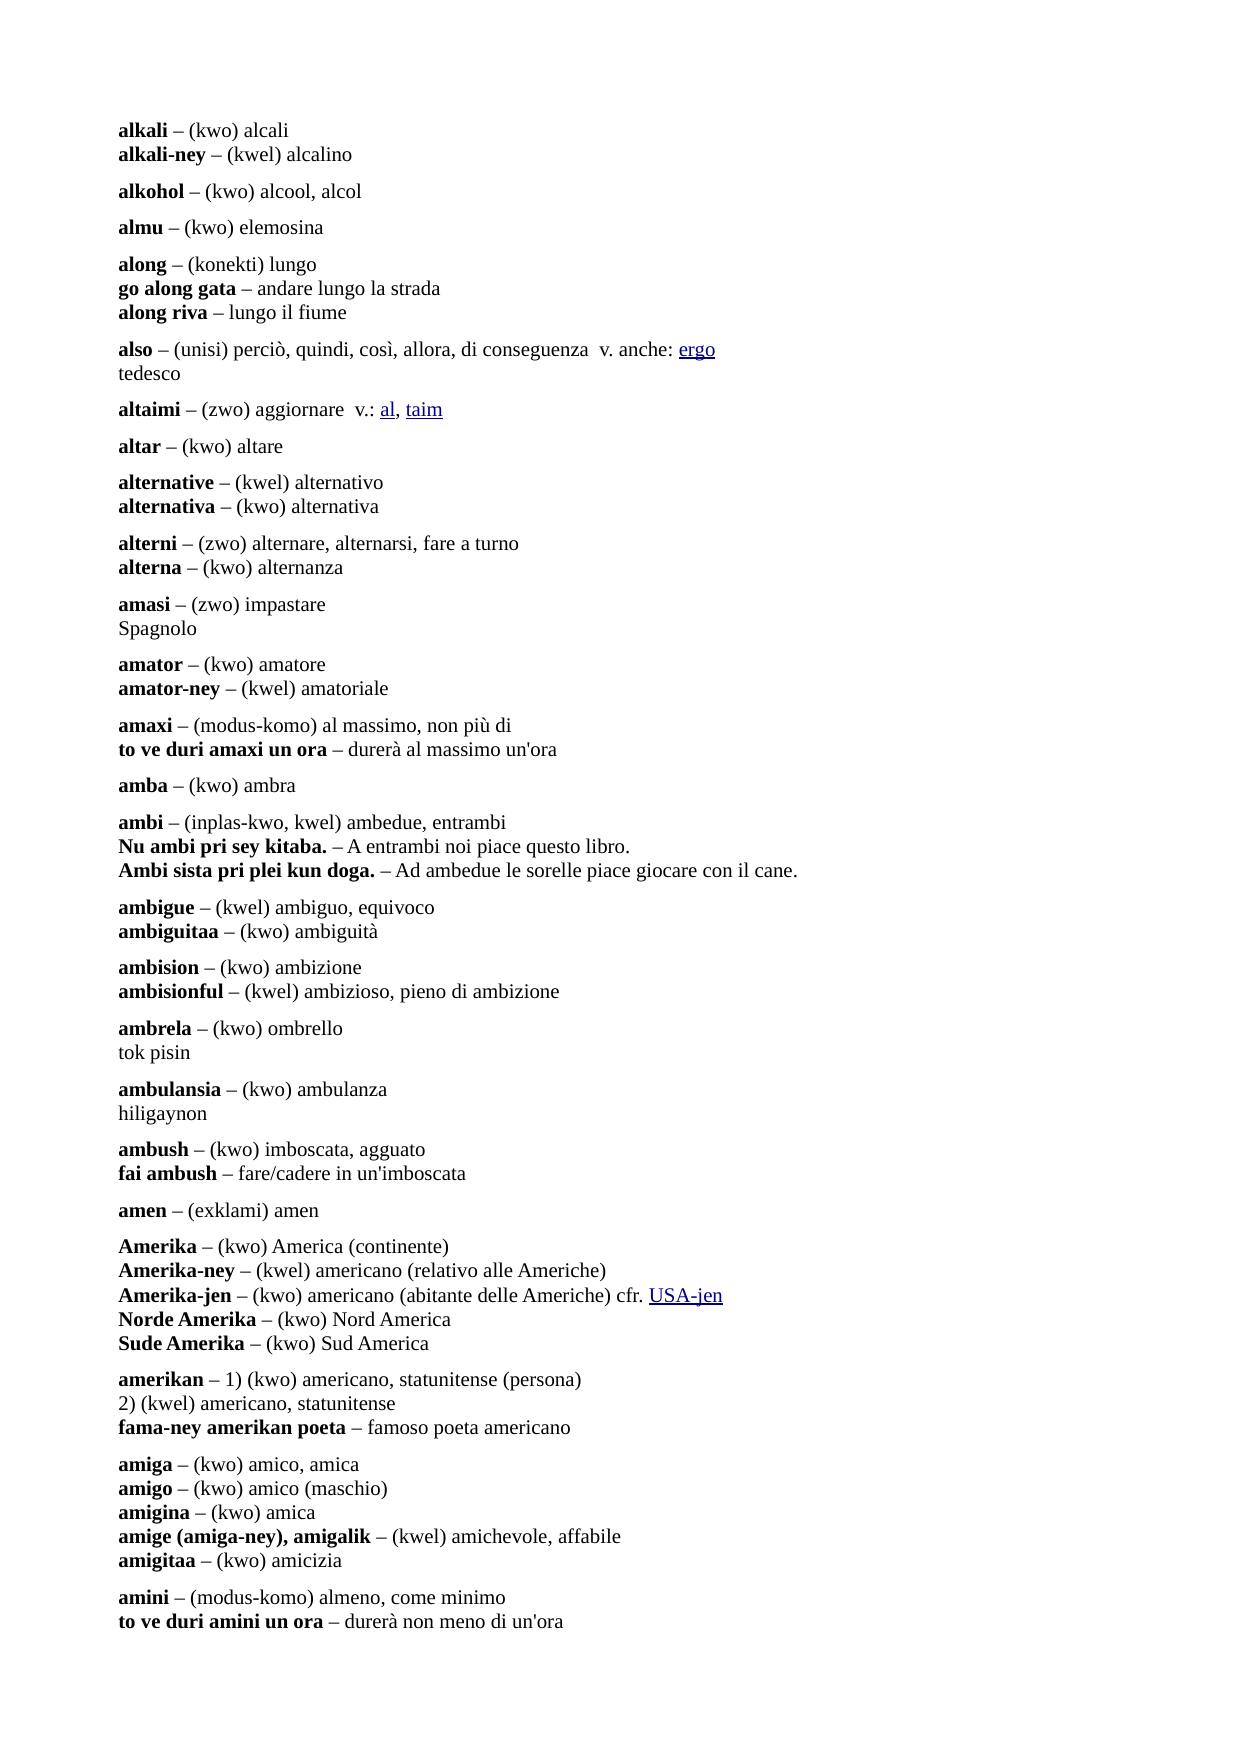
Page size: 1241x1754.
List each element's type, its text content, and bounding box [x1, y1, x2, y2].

text alkali – (kwo) alcali alkali-ney – (kwel) alcalino [118, 118, 1122, 166]
text almu – (kwo) elemosina [118, 215, 1122, 239]
text along – (konekti) lungo go along gata – andare lungo la strada along riva – lungo il fiume [118, 252, 1122, 324]
text amasi – (zwo) impastare Spagnolo [118, 592, 1122, 640]
text altaimi – (zwo) aggiornare v.: al, taim [118, 397, 1122, 421]
text amba – (kwo) ambra [118, 773, 1122, 797]
text alkohol – (kwo) alcool, alcol [118, 179, 1122, 203]
text amaxi – (modus-komo) al massimo, non più di to ve duri amaxi un ora – durerà al massimo un'ora [118, 713, 1122, 761]
text ambision – (kwo) ambizione ambisionful – (kwel) ambizioso, pieno di ambizione [118, 955, 1122, 1003]
text ambi – (inplas-kwo, kwel) ambedue, entrambi Nu ambi pri sey kitaba. – A entrambi noi piace questo libro. Ambi sista pri plei kun doga. – Ad ambedue le sorelle piace giocare con il cane. [118, 810, 1122, 882]
text alternative – (kwel) alternativo alternativa – (kwo) alternativa [118, 470, 1122, 518]
text Amerika – (kwo) America (continente) Amerika-ney – (kwel) americano (relativo alle Americhe) Amerika-jen – (kwo) americano (abitante delle Americhe) cfr. USA-jen Norde Amerika – (kwo) Nord America Sude Amerika – (kwo) Sud America [118, 1234, 1122, 1355]
text ambrela – (kwo) ombrello tok pisin [118, 1016, 1122, 1064]
text amator – (kwo) amatore amator-ney – (kwel) amatoriale [118, 652, 1122, 700]
text ambigue – (kwel) ambiguo, equivoco ambiguitaa – (kwo) ambiguità [118, 895, 1122, 943]
text amini – (modus-komo) almeno, come minimo to ve duri amini un ora – durerà non meno di un'ora [118, 1585, 1122, 1633]
text amiga – (kwo) amico, amica amigo – (kwo) amico (maschio) amigina – (kwo) amica amige (amiga-ney), amigalik – (kwel) amichevole, affabile amigitaa – (kwo) amicizia [118, 1452, 1122, 1572]
text altar – (kwo) altare [118, 434, 1122, 458]
text amen – (exklami) amen [118, 1198, 1122, 1222]
text ambulansia – (kwo) ambulanza hiligaynon [118, 1077, 1122, 1125]
text ambush – (kwo) imboscata, agguato fai ambush – fare/cadere in un'imboscata [118, 1137, 1122, 1185]
text amerikan – 1) (kwo) americano, statunitense (persona) 2) (kwel) americano, statunitense fama-ney amerikan poeta – famoso poeta americano [118, 1367, 1122, 1439]
text alterni – (zwo) alternare, alternarsi, fare a turno alterna – (kwo) alternanza [118, 531, 1122, 579]
text also – (unisi) perciò, quindi, così, allora, di conseguenza v. anche: ergo tedesco [118, 337, 1122, 385]
